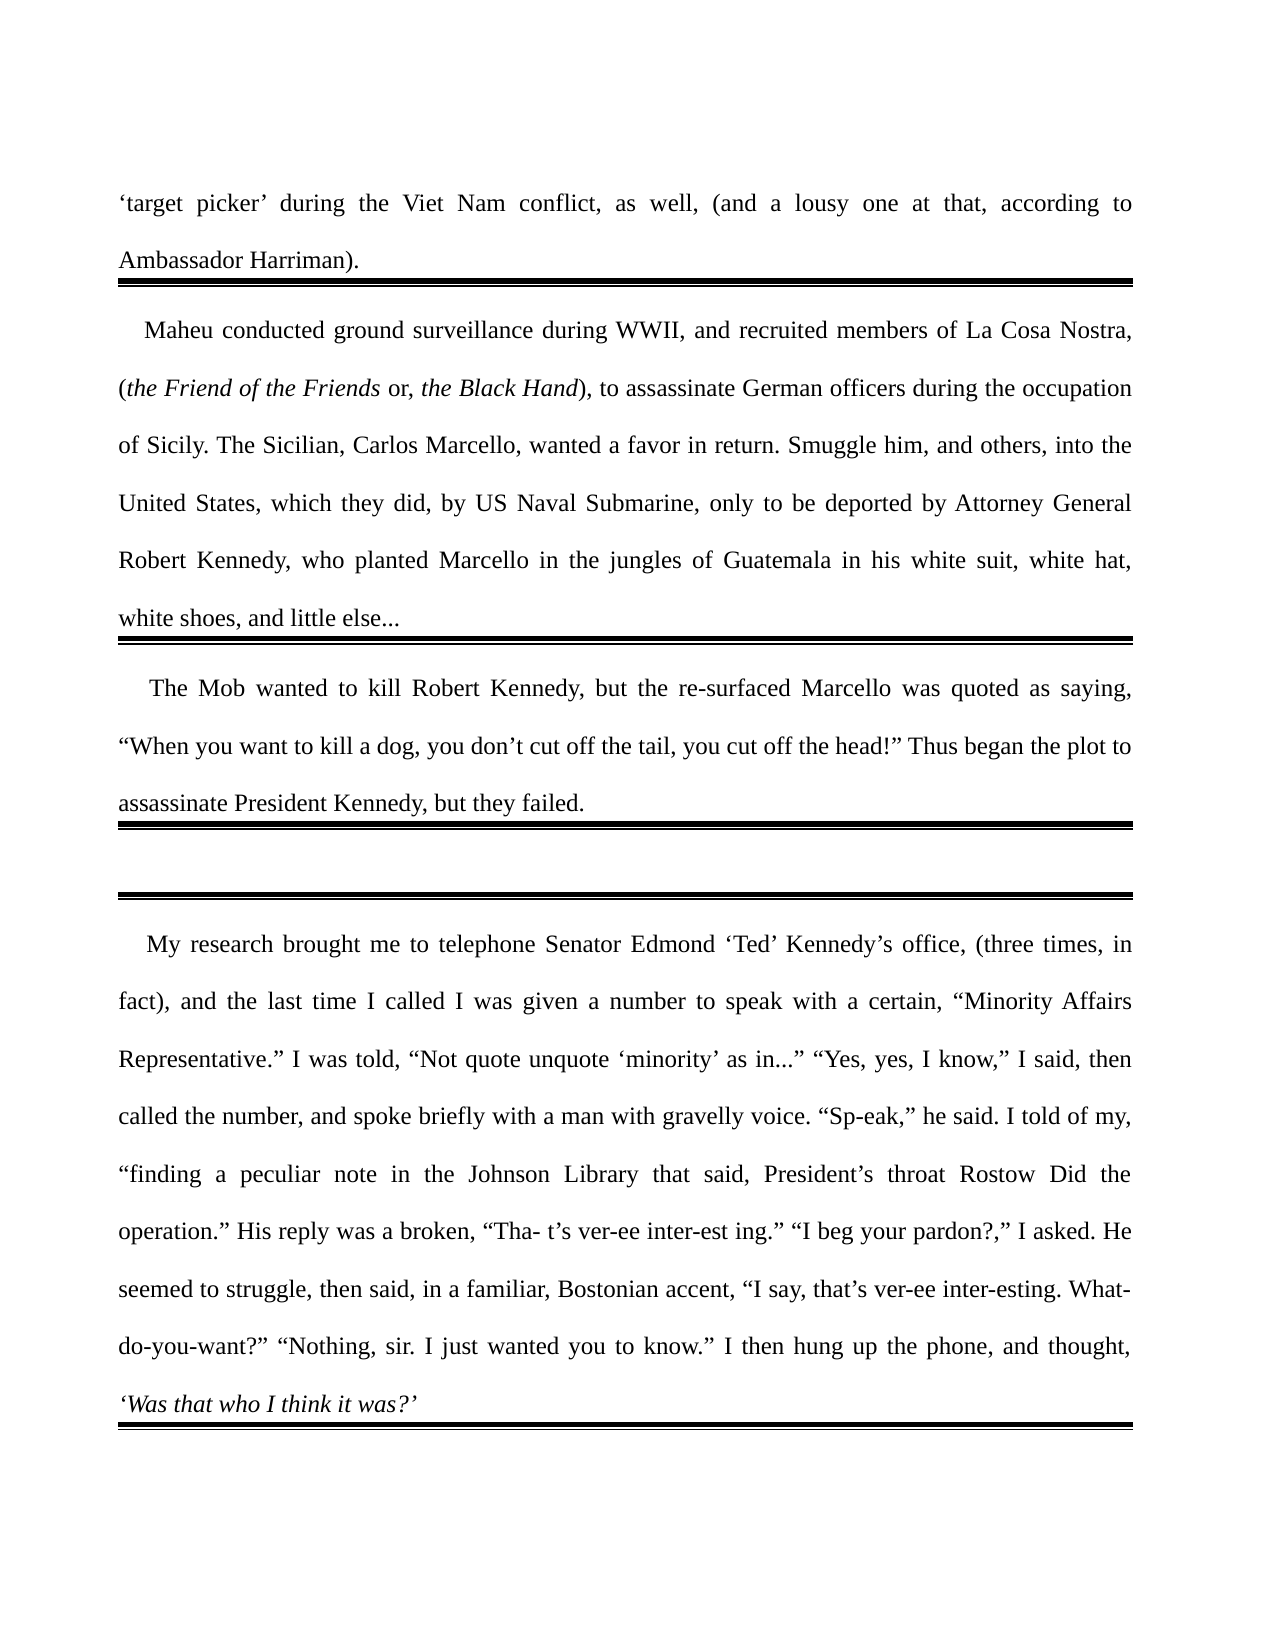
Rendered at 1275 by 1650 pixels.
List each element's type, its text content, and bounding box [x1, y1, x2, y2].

text ‘target picker’ during the Viet Nam conflict, as well, (and a lousy one at that, according to Ambassador Harriman). [118, 188, 1133, 278]
text My research brought me to telephone Senator Edmond ‘Ted’ Kennedy’s office, (three times, in fact), and the last time I called I was given a number to speak with a certain, “Minority Affairs Representative.” I was told, “Not quote unquote ‘minority’ as in...” “Yes, yes, I know,” I said, then called the number, and spoke briefly with a man with gravelly voice. “Sp-eak,” he said. I told of my, “finding a peculiar note in the Johnson Library that said, President’s throat Rostow Did the operation.” His reply was a broken, “Tha- t’s ver-ee inter-est ing.” “I beg your pardon?,” I asked. He seemed to struggle, then said, in a familiar, Bostonian accent, “I say, that’s ver-ee inter-esting. What-do-you-want?” “Nothing, sir. I just wanted you to know.” I then hung up the phone, and thought, ‘Was that who I think it was?’ [118, 929, 1133, 1422]
text Maheu conducted ground surveillance during WWII, and recruited members of La Cosa Nostra, (the Friend of the Friends or, the Black Hand), to assassinate German officers during the occupation of Sicily. The Sicilian, Carlos Marcello, wanted a favor in return. Smuggle him, and others, into the United States, which they did, by US Naval Submarine, only to be deported by Attorney General Robert Kennedy, who planted Marcello in the jungles of Guatemala in his white suit, white hat, white shoes, and little else... [118, 316, 1133, 636]
text The Mob wanted to kill Robert Kennedy, but the re-surfaced Marcello was quoted as saying, “When you want to kill a dog, you don’t cut off the tail, you cut off the head!” Thus began the plot to assassinate President Kennedy, but they failed. [118, 673, 1133, 821]
